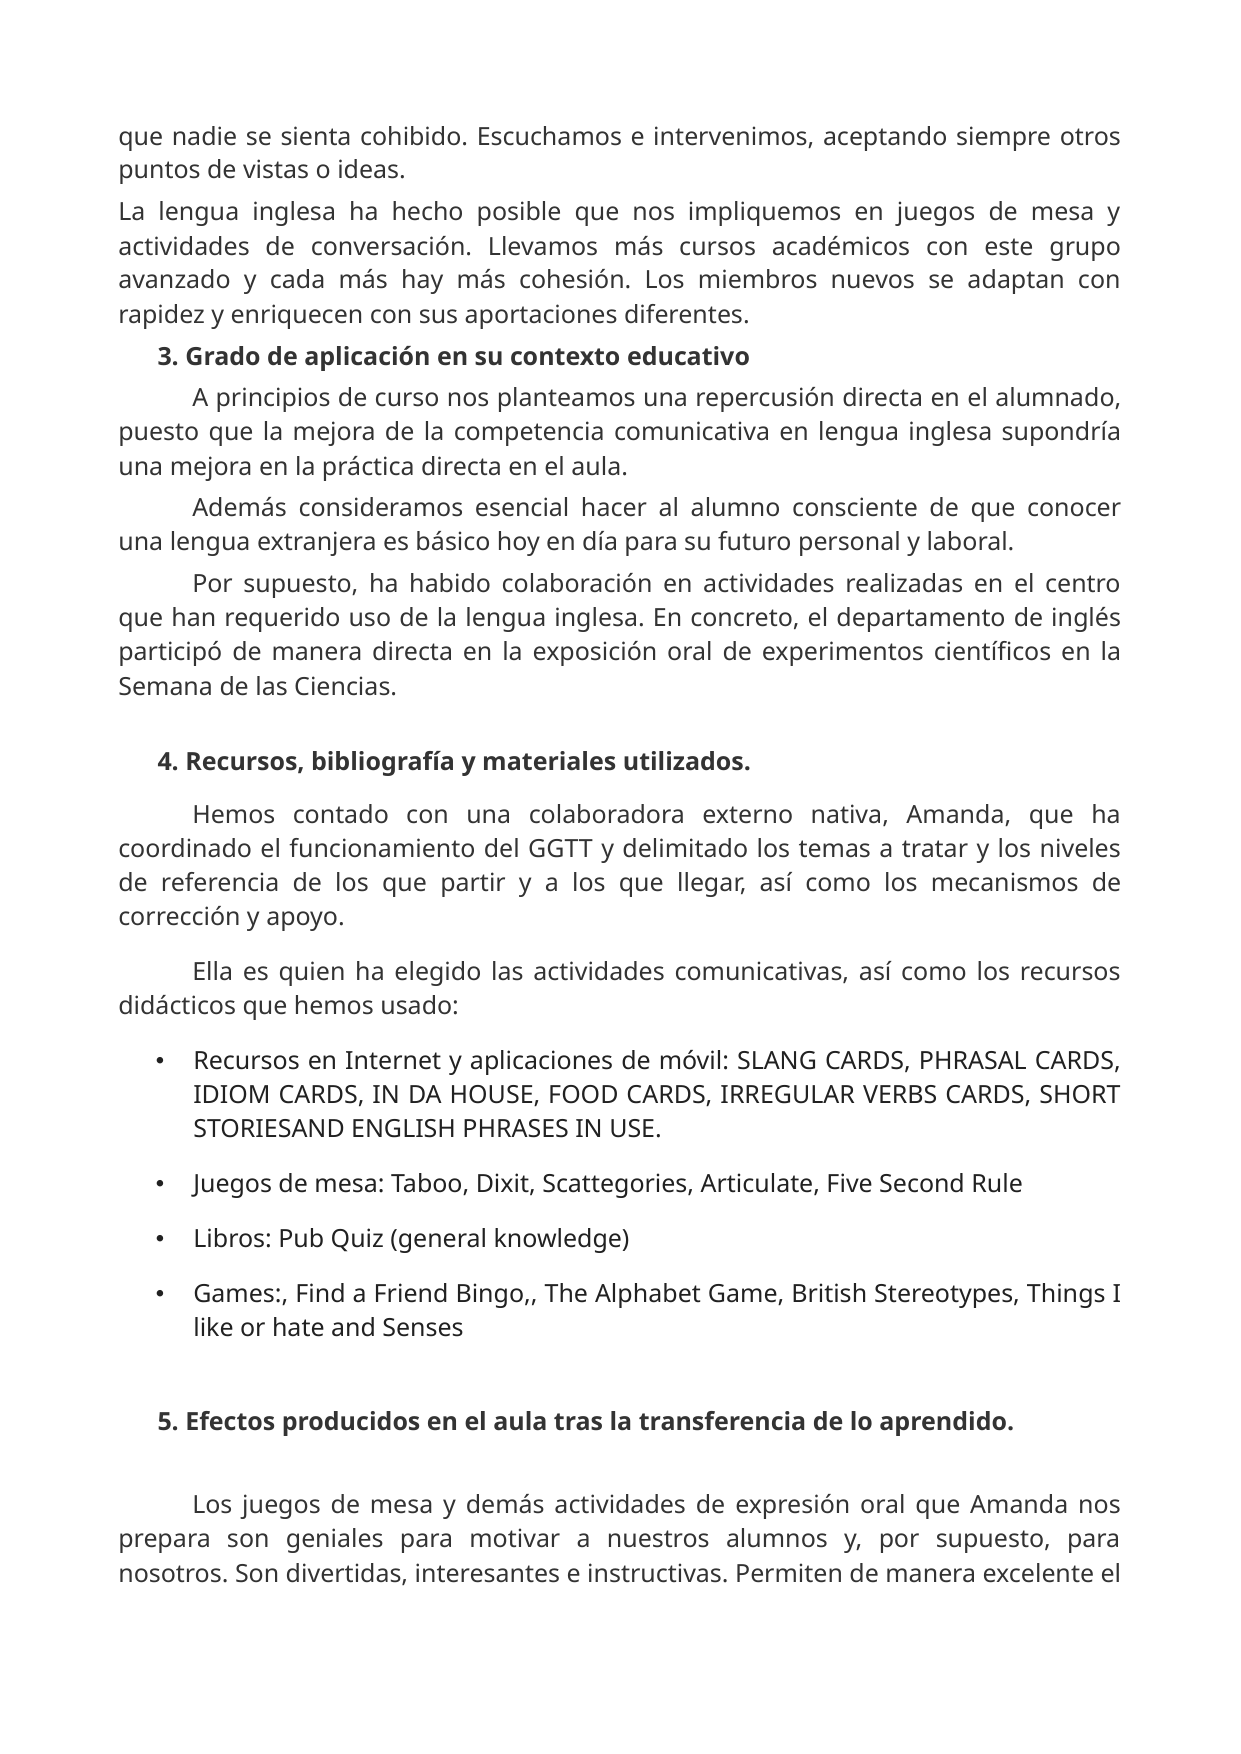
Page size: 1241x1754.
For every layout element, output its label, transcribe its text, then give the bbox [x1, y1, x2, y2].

text Además consideramos esencial hacer al alumno consciente de que conocer una lengua extranjera es básico hoy en día para su futuro personal y laboral. [118, 490, 1122, 558]
list Libros: Pub Quiz (general knowledge) [156, 1220, 1122, 1254]
text Los juegos de mesa y demás actividades de expresión oral que Amanda nos prepara son geniales para motivar a nuestros alumnos y, por supuesto, para nosotros. Son divertidas, interesantes e instructivas. Permiten de manera excelente el [118, 1487, 1122, 1589]
text que nadie se sienta cohibido. Escuchamos e intervenimos, aceptando siempre otros puntos de vistas o ideas. [118, 118, 1122, 186]
list Juegos de mesa: Taboo, Dixit, Scattegories, Articulate, Five Second Rule [156, 1165, 1122, 1199]
list Games:, Find a Friend Bingo,, The Alphabet Game, British Stereotypes, Things I like or hate and Senses [156, 1275, 1122, 1343]
list 4. Recursos, bibliografía y materiales utilizados. [118, 744, 1122, 778]
text Por supuesto, ha habido colaboración en actividades realizadas en el centro que han requerido uso de la lengua inglesa. En concreto, el departamento de inglés participó de manera directa en la exposición oral de experimentos científicos en la Semana de las Ciencias. [118, 566, 1122, 702]
list 3. Grado de aplicación en su contexto educativo [118, 338, 1122, 372]
text A principios de curso nos planteamos una repercusión directa en el alumnado, puesto que la mejora de la competencia comunicativa en lengua inglesa supondría una mejora en la práctica directa en el aula. [118, 380, 1122, 482]
list 5. Efectos producidos en el aula tras la transferencia de lo aprendido. [118, 1403, 1122, 1437]
text La lengua inglesa ha hecho posible que nos impliquemos en juegos de mesa y actividades de conversación. Llevamos más cursos académicos con este grupo avanzado y cada más hay más cohesión. Los miembros nuevos se adaptan con rapidez y enriquecen con sus aportaciones diferentes. [118, 194, 1122, 330]
text Hemos contado con una colaboradora externo nativa, Amanda, que ha coordinado el funcionamiento del GGTT y delimitado los temas a tratar y los niveles de referencia de los que partir y a los que llegar, así como los mecanismos de corrección y apoyo. [118, 796, 1122, 933]
text Ella es quien ha elegido las actividades comunicativas, así como los recursos didácticos que hemos usado: [118, 953, 1122, 1022]
list Recursos en Internet y aplicaciones de móvil: SLANG CARDS, PHRASAL CARDS, IDIOM CARDS, IN DA HOUSE, FOOD CARDS, IRREGULAR VERBS CARDS, SHORT STORIESAND ENGLISH PHRASES IN USE. [156, 1042, 1122, 1144]
